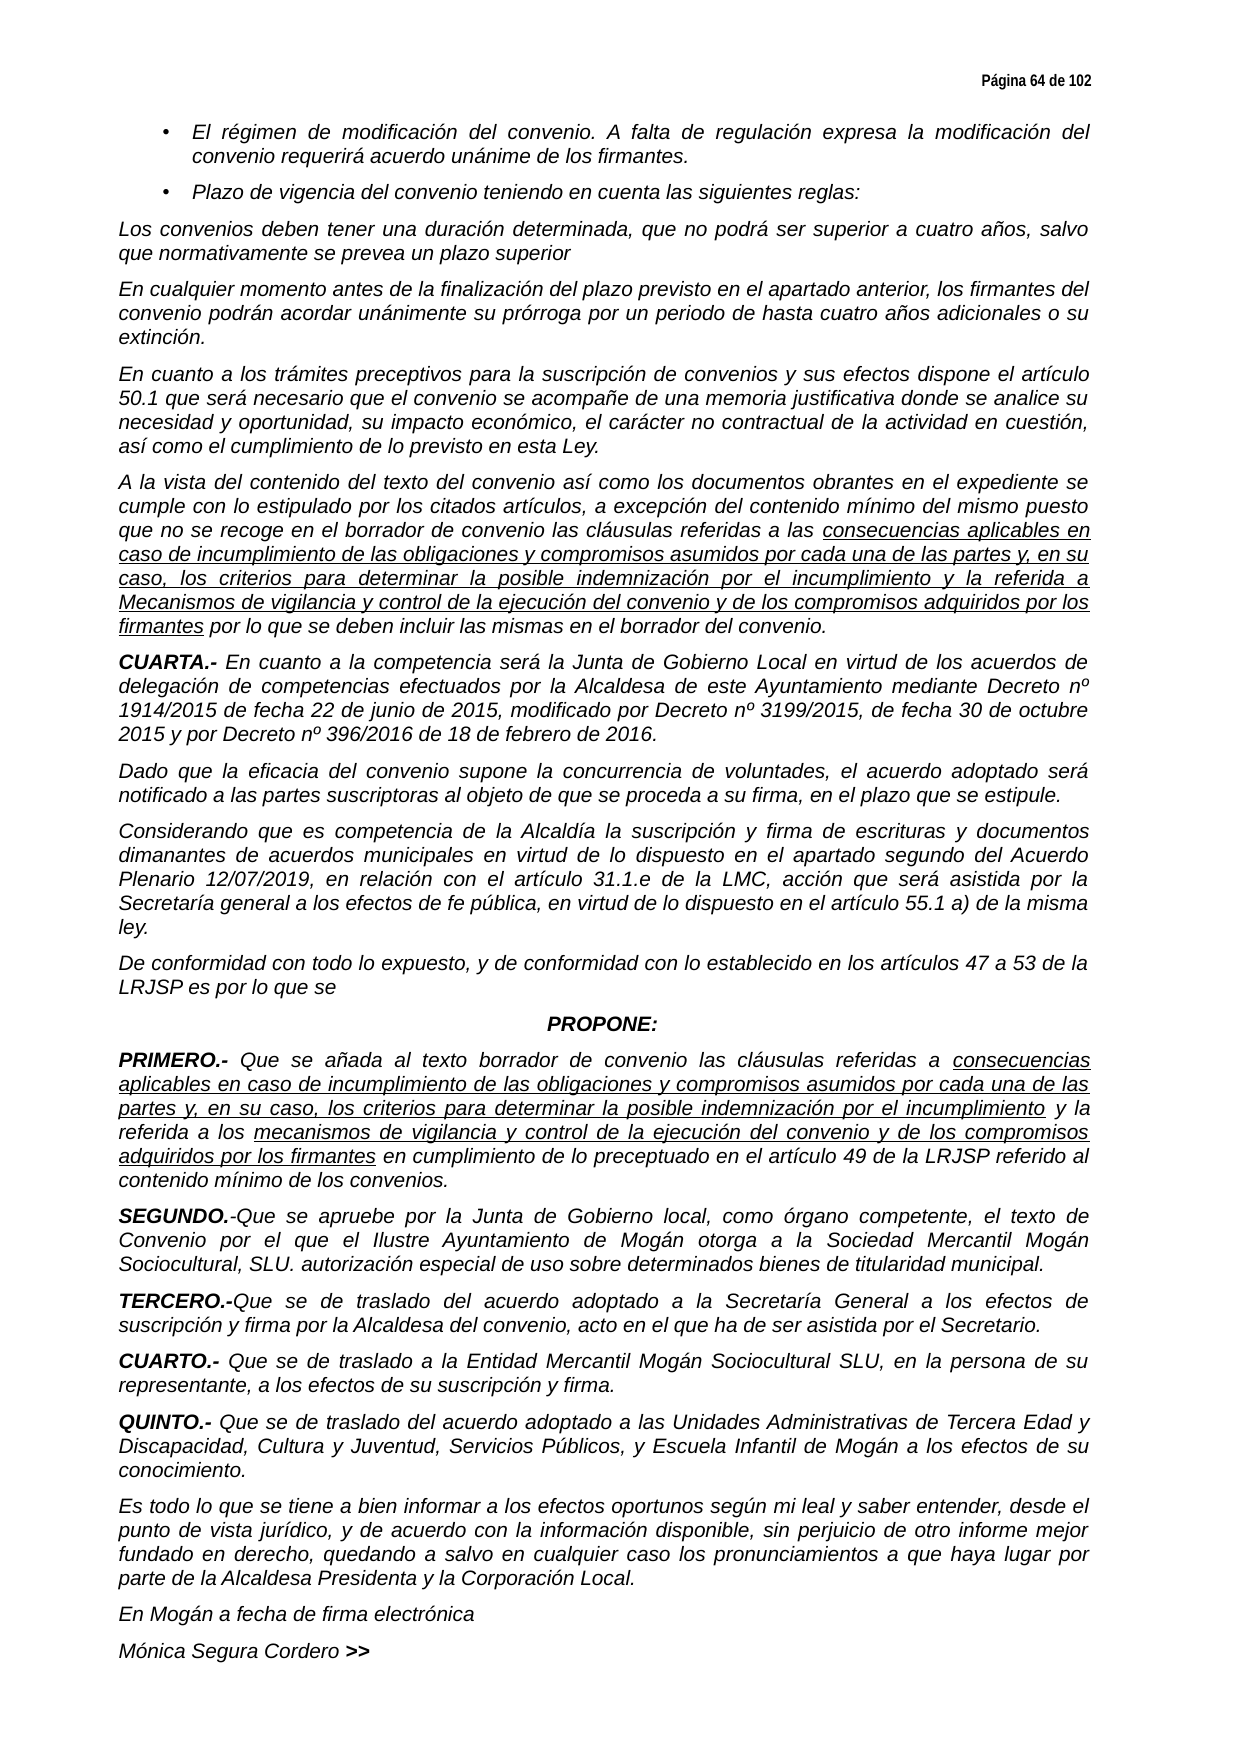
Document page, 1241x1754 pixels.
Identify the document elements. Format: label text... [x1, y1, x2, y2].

text CUARTA.- En cuanto a la competencia será la Junta de Gobierno Local en virtud de los acuerdos de delegación de competencias efectuados por la Alcaldesa de este Ayuntamiento mediante Decreto nº 1914/2015 de fecha 22 de junio de 2015, modificado por Decreto nº 3199/2015, de fecha 30 de octubre 2015 y por Decreto nº 396/2016 de 18 de febrero de 2016. [118, 650, 1092, 746]
text QUINTO.- Que se de traslado del acuerdo adoptado a las Unidades Administrativas de Tercera Edad y Discapacidad, Cultura y Juventud, Servicios Públicos, y Escuela Infantil de Mogán a los efectos de su conocimiento. [118, 1409, 1092, 1481]
text Dado que la eficacia del convenio supone la concurrencia de voluntades, el acuerdo adoptado será notificado a las partes suscriptoras al objeto de que se proceda a su firma, en el plazo que se estipule. [118, 758, 1092, 806]
text SEGUNDO.-Que se apruebe por la Junta de Gobierno local, como órgano competente, el texto de Convenio por el que el Ilustre Ayuntamiento de Mogán otorga a la Sociedad Mercantil Mogán Sociocultural, SLU. autorización especial de uso sobre determinados bienes de titularidad municipal. [118, 1204, 1092, 1276]
text CUARTO.- Que se de traslado a la Entidad Mercantil Mogán Sociocultural SLU, en la persona de su representante, a los efectos de su suscripción y firma. [118, 1349, 1092, 1397]
text De conformidad con todo lo expuesto, y de conformidad con lo establecido en los artículos 47 a 53 de la LRJSP es por lo que se [118, 951, 1092, 999]
text Considerando que es competencia de la Alcaldía la suscripción y firma de escrituras y documentos dimanantes de acuerdos municipales en virtud de lo dispuesto en el apartado segundo del Acuerdo Plenario 12/07/2019, en relación con el artículo 31.1.e de la LMC, acción que será asistida por la Secretaría general a los efectos de fe pública, en virtud de lo dispuesto en el artículo 55.1 a) de la misma ley. [118, 819, 1092, 939]
text Es todo lo que se tiene a bien informar a los efectos oportunos según mi leal y saber entender, desde el punto de vista jurídico, y de acuerdo con la información disponible, sin perjuicio de otro informe mejor fundado en derecho, quedando a salvo en cualquier caso los pronunciamientos a que haya lugar por parte de la Alcaldesa Presidenta y la Corporación Local. [118, 1494, 1092, 1590]
text En Mogán a fecha de firma electrónica [118, 1602, 1092, 1626]
text En cuanto a los trámites preceptivos para la suscripción de convenios y sus efectos dispone el artículo 50.1 que será necesario que el convenio se acompañe de una memoria justificativa donde se analice su necesidad y oportunidad, su impacto económico, el carácter no contractual de la actividad en cuestión, así como el cumplimiento de lo previsto en esta Ley. [118, 362, 1092, 457]
text PRIMERO.- Que se añada al texto borrador de convenio las cláusulas referidas a consecuencias aplicables en caso de incumplimiento de las obligaciones y compromisos asumidos por cada una de las partes y, en su caso, los criterios para determinar la posible indemnización por el incumplimiento y la referida a los mecanismos de vigilancia y control de la ejecución del convenio y de los compromisos adquiridos por los firmantes en cumplimiento de lo preceptuado en el artículo 49 de la LRJSP referido al contenido mínimo de los convenios. [118, 1048, 1092, 1192]
text Mónica Segura Cordero >> [118, 1639, 1092, 1663]
text En cualquier momento antes de la finalización del plazo previsto en el apartado anterior, los firmantes del convenio podrán acordar unánimente su prórroga por un periodo de hasta cuatro años adicionales o su extinción. [118, 277, 1092, 349]
list Plazo de vigencia del convenio teniendo en cuenta las siguientes reglas: [162, 180, 1092, 204]
list El régimen de modificación del convenio. A falta de regulación expresa la modificación del convenio requerirá acuerdo unánime de los firmantes. [162, 120, 1092, 168]
text A la vista del contenido del texto del convenio así como los documentos obrantes en el expediente se cumple con lo estipulado por los citados artículos, a excepción del contenido mínimo del mismo puesto que no se recoge en el borrador de convenio las cláusulas referidas a las consecuencias aplicables en caso de incumplimiento de las obligaciones y compromisos asumidos por cada una de las partes y, en su caso, los criterios para determinar la posible indemnización por el incumplimiento y la referida a Mecanismos de vigilancia y control de la ejecución del convenio y de los compromisos adquiridos por los firmantes por lo que se deben incluir las mismas en el borrador del convenio. [118, 470, 1092, 638]
text Los convenios deben tener una duración determinada, que no podrá ser superior a cuatro años, salvo que normativamente se prevea un plazo superior [118, 217, 1092, 265]
text TERCERO.-Que se de traslado del acuerdo adoptado a la Secretaría General a los efectos de suscripción y firma por la Alcaldesa del convenio, acto en el que ha de ser asistida por el Secretario. [118, 1289, 1092, 1337]
text PROPONE: [118, 1012, 1092, 1036]
